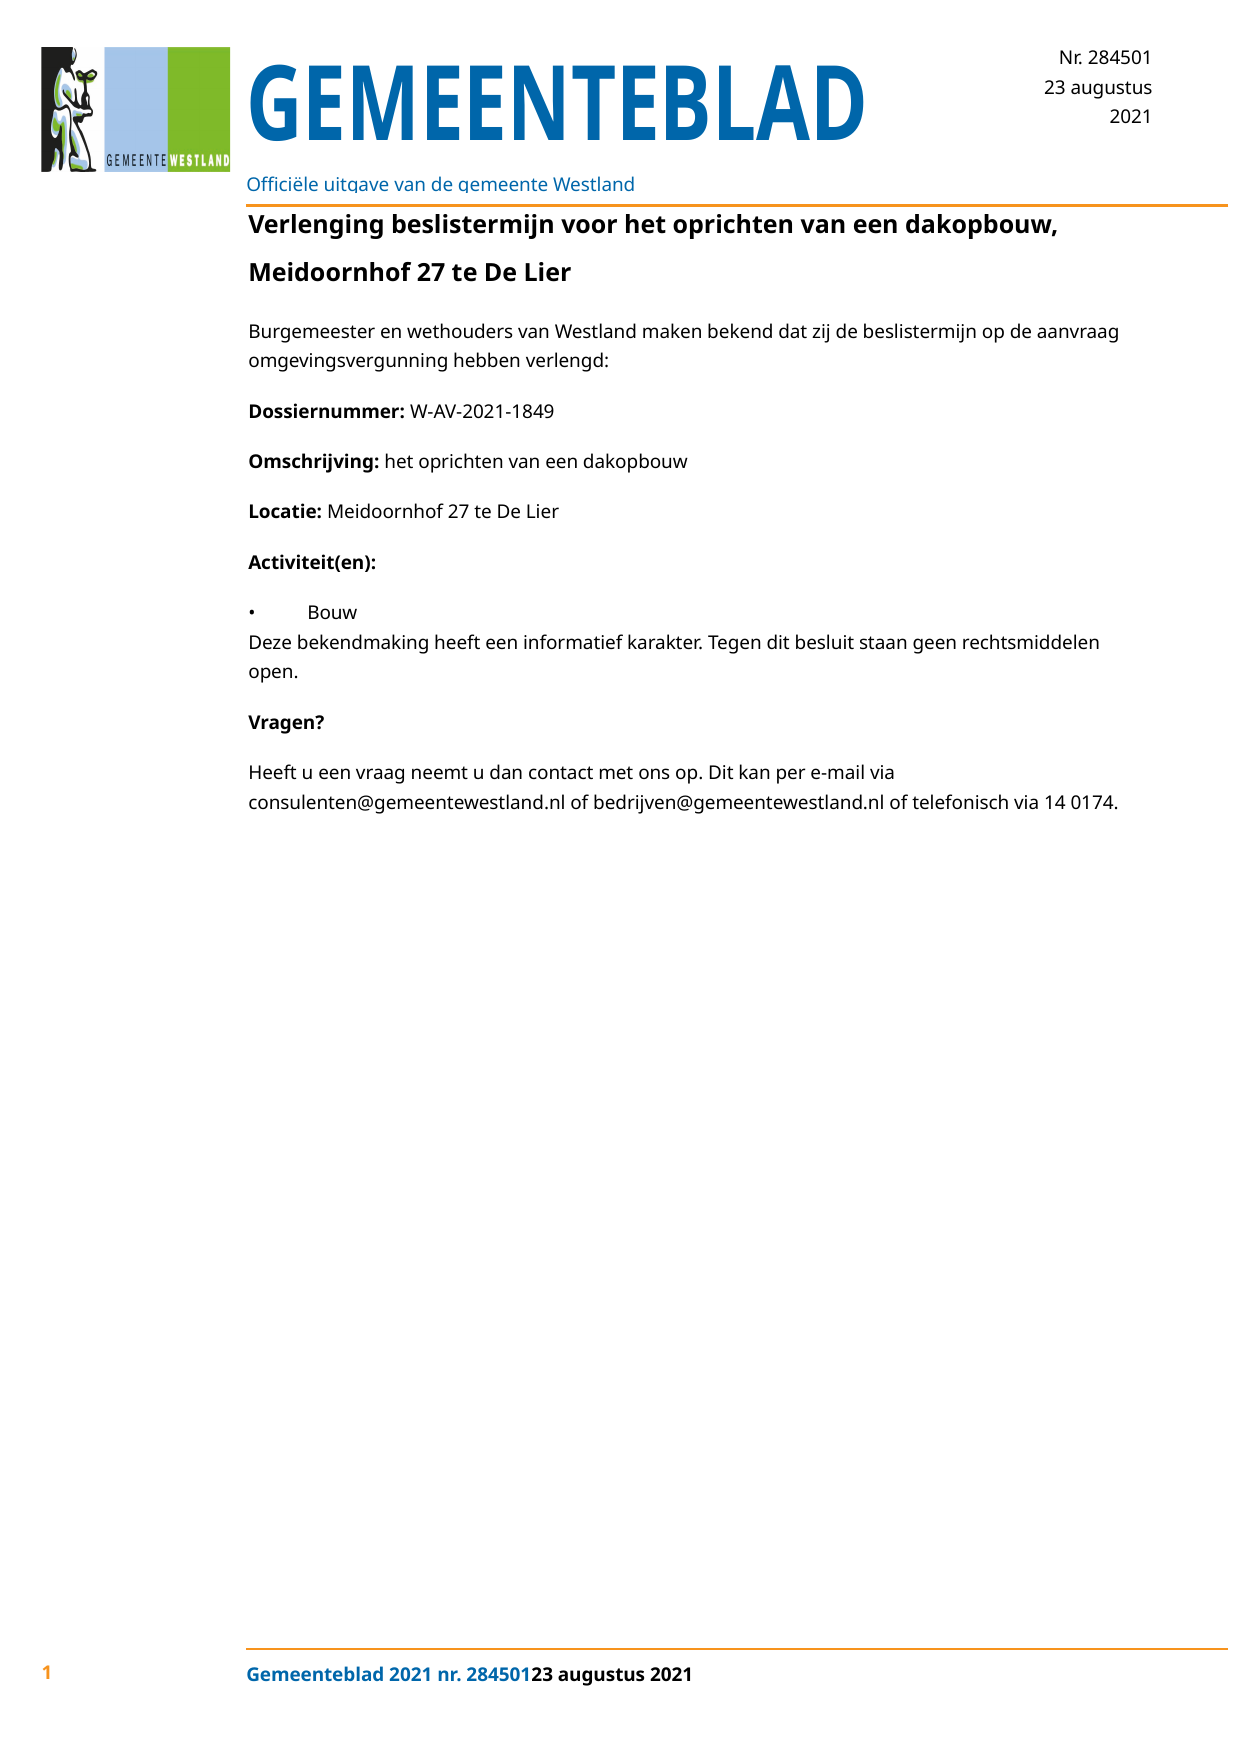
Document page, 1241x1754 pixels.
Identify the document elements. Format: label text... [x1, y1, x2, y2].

text Dossiernummer: W-AV-2021-1849 [248, 398, 1152, 424]
picture [41, 47, 231, 172]
text Vragen? [248, 709, 1152, 735]
text Deze bekendmaking heeft een informatief karakter. Tegen dit besluit staan geen rechtsmiddelen open. [248, 629, 1152, 684]
text Burgemeester en wethouders van Westland maken bekend dat zij de beslistermijn op de aanvraag omgevingsvergunning hebben verlengd: [248, 318, 1152, 373]
text Locatie: Meidoornhof 27 te De Lier [248, 499, 1152, 524]
list Bouw [248, 599, 1152, 625]
text Omschrijving: het oprichten van een dakopbouw [248, 448, 1152, 474]
text Activiteit(en): [248, 549, 1152, 575]
text Verlenging beslistermijn voor het oprichten van een dakopbouw, Meidoornhof 27 te De Lier [248, 207, 1152, 288]
text Heeft u een vraag neemt u dan contact met ons op. Dit kan per e-mail via consulenten@gemeentewestland.nl of bedrijven@gemeentewestland.nl of telefonisch via 14 0174. [248, 759, 1152, 815]
